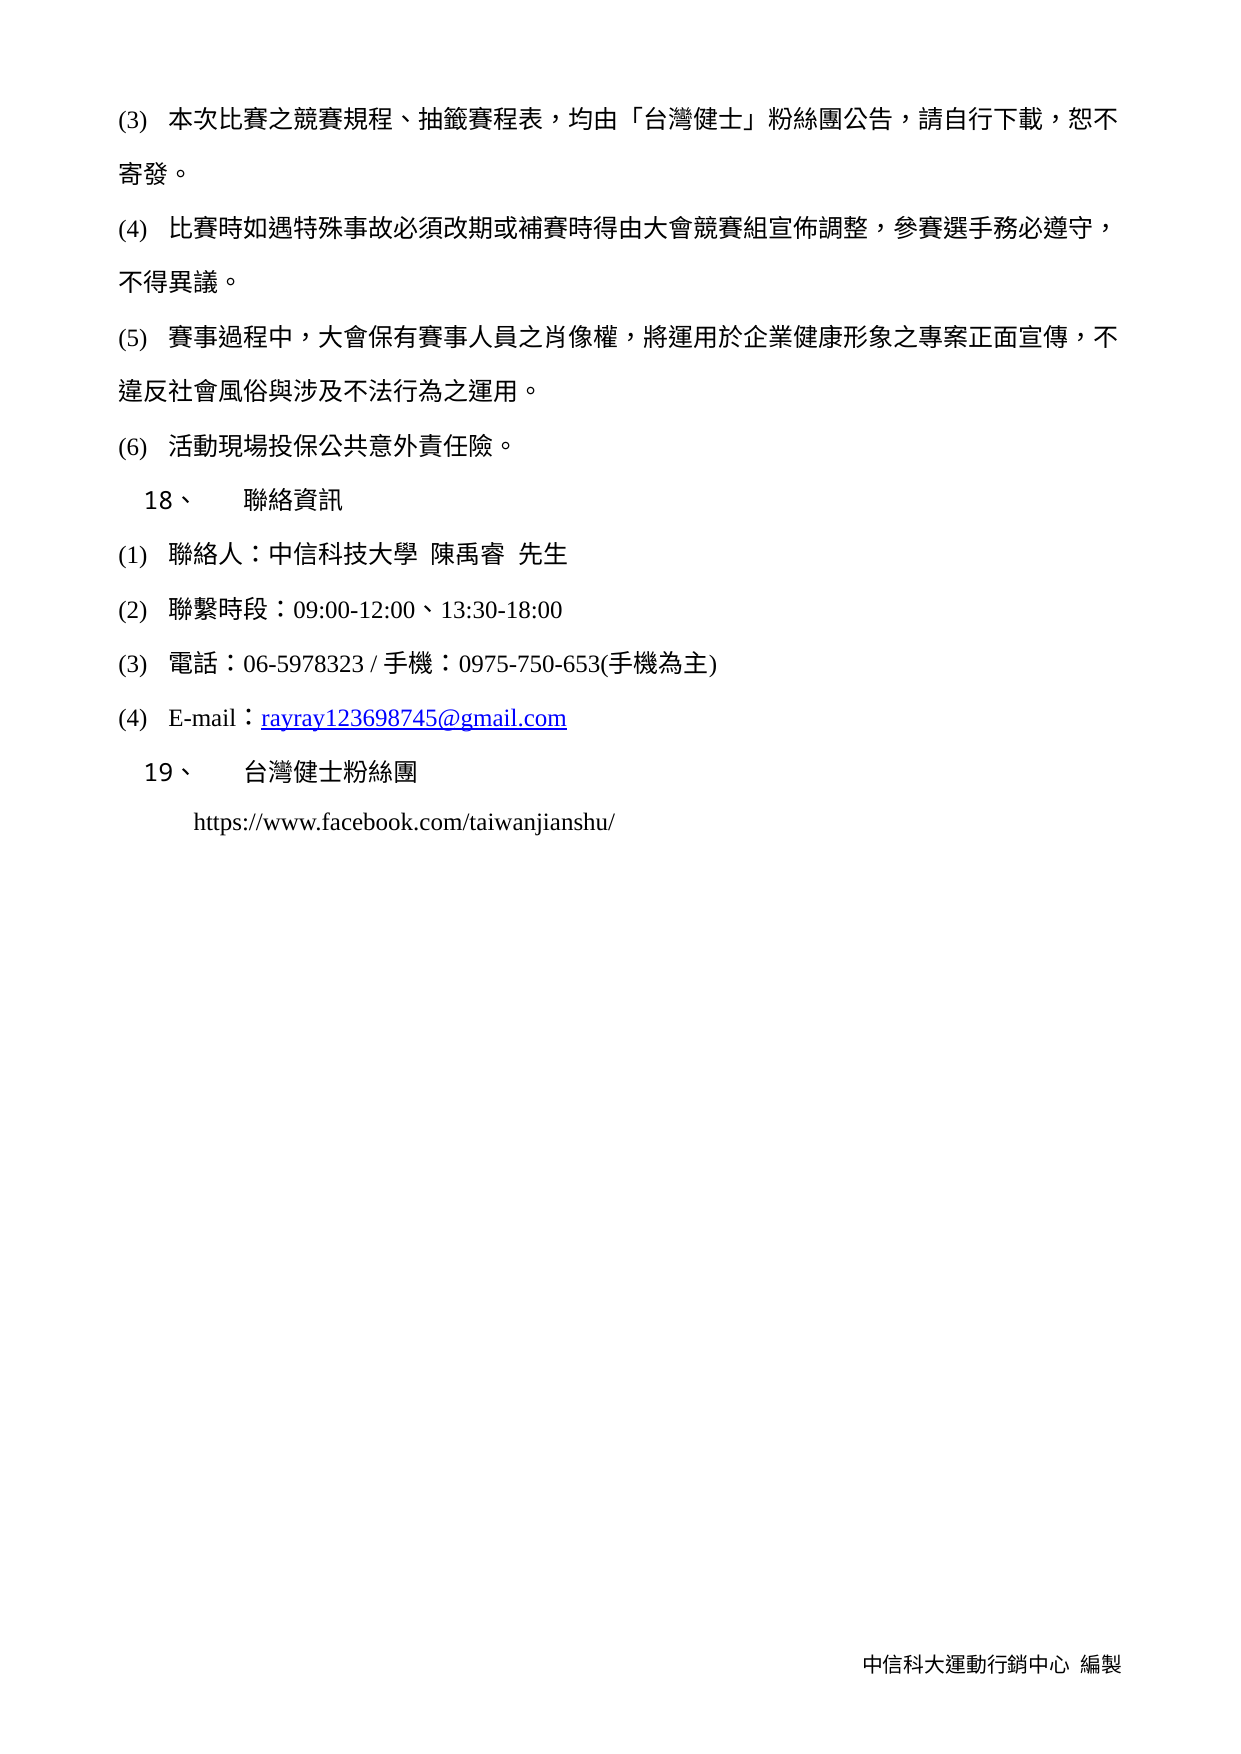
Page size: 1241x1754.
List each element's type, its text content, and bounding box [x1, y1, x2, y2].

list E-mail：rayray123698745@gmail.com [118, 698, 1125, 734]
text https://www.facebook.com/taiwanjianshu/ [193, 807, 1097, 835]
list 聯絡人：中信科技大學 陳禹睿 先生 [118, 535, 1125, 571]
list 本次比賽之競賽規程、抽籤賽程表，均由「台灣健士」粉絲團公告，請自行下載，恕不寄發。 [118, 100, 1125, 190]
list 賽事過程中，大會保有賽事人員之肖像權，將運用於企業健康形象之專案正面宣傳，不違反社會風俗與涉及不法行為之運用。 [118, 317, 1125, 408]
list 比賽時如遇特殊事故必須改期或補賽時得由大會競賽組宣佈調整，參賽選手務必遵守，不得異議。 [118, 208, 1125, 299]
list 聯繫時段：09:00-12:00、13:30-18:00 [118, 589, 1125, 625]
list 電話：06-5978323 / 手機：0975-750-653(手機為主) [118, 643, 1125, 680]
list 台灣健士粉絲團 [143, 752, 1097, 788]
list 聯絡資訊 [143, 480, 1097, 517]
list 活動現場投保公共意外責任險。 [118, 426, 1125, 462]
